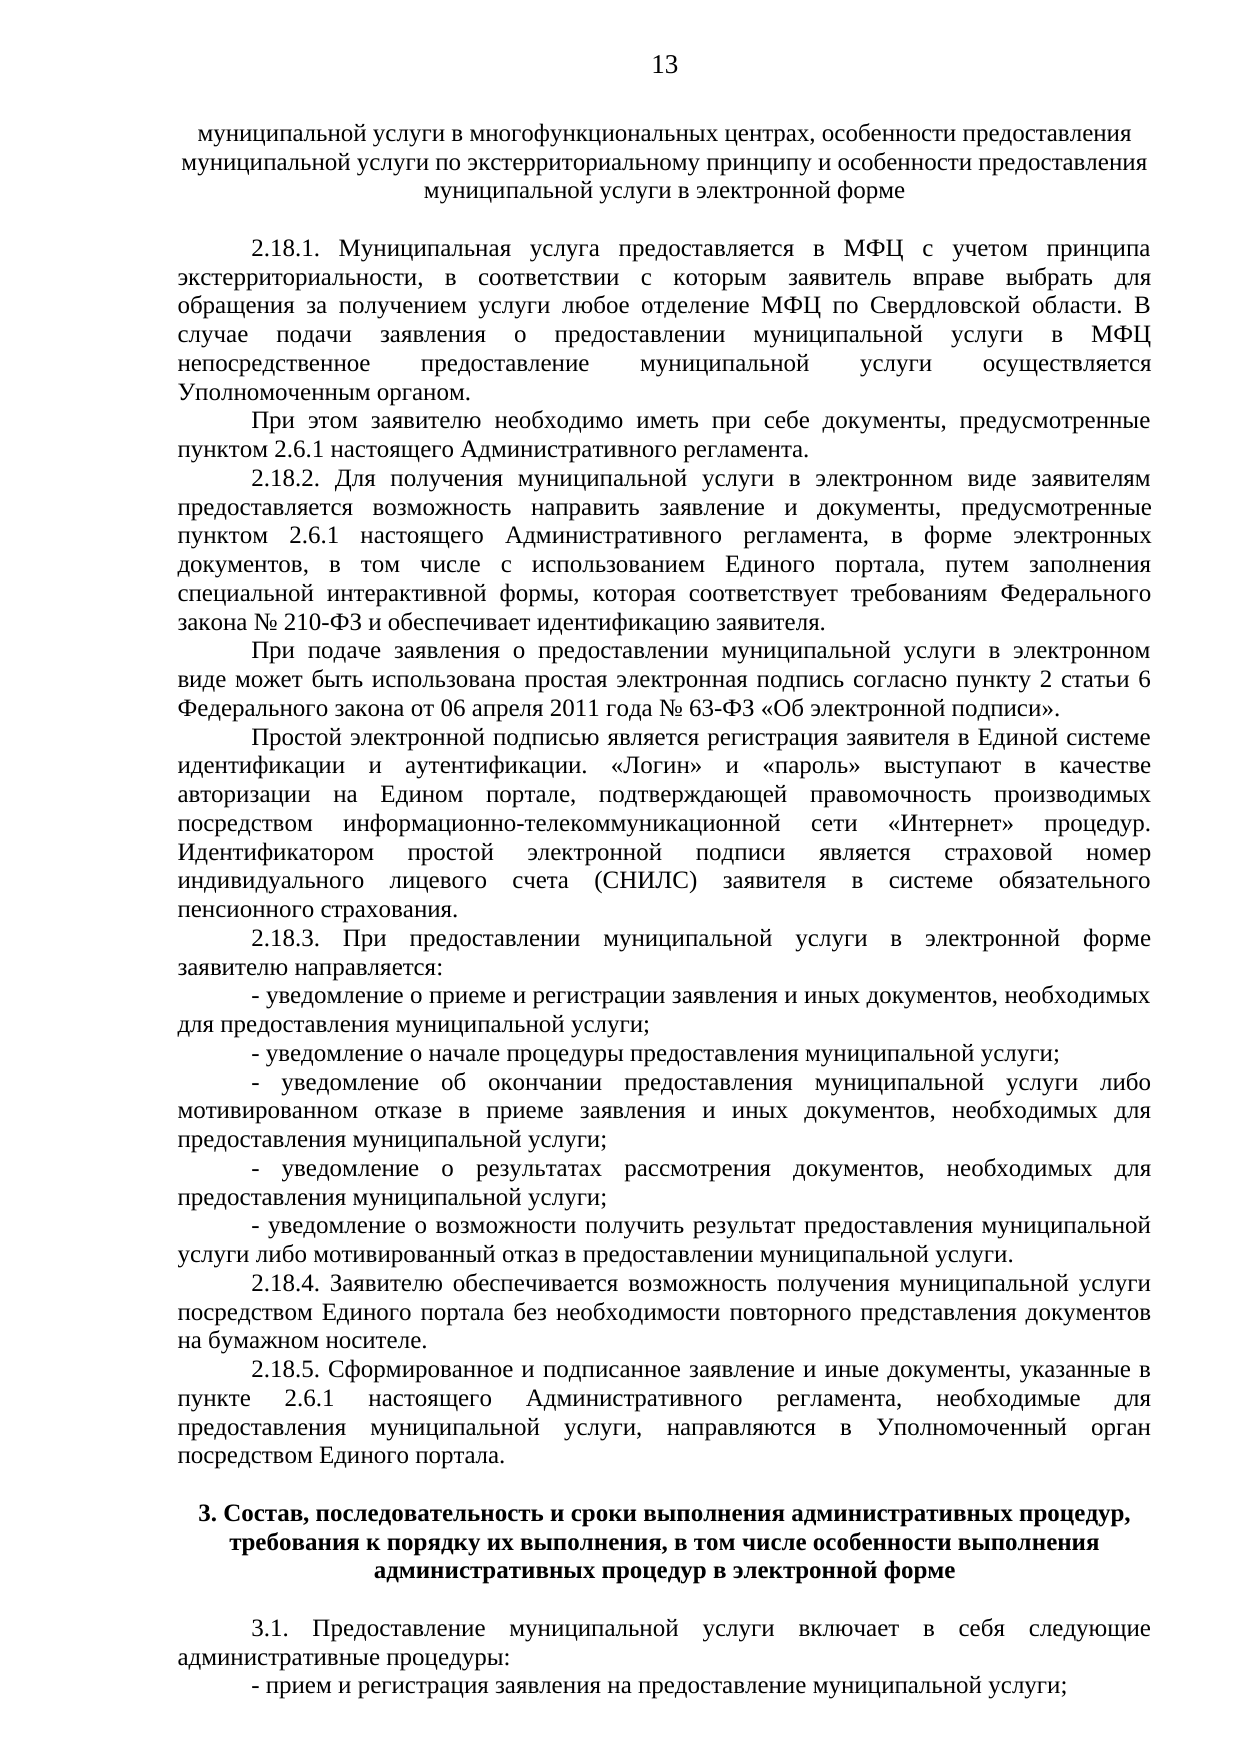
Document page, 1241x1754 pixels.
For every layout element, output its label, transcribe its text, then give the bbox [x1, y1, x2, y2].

text - уведомление о возможности получить результат предоставления муниципальной услуги либо мотивированный отказ в предоставлении муниципальной услуги. [177, 1211, 1152, 1268]
text При подаче заявления о предоставлении муниципальной услуги в электронном виде может быть использована простая электронная подпись согласно пункту 2 статьи 6 Федерального закона от 06 апреля 2011 года № 63-ФЗ «Об электронной подписи». [177, 636, 1152, 722]
text - уведомление о приеме и регистрации заявления и иных документов, необходимых для предоставления муниципальной услуги; [177, 981, 1152, 1038]
text 3.1. Предоставление муниципальной услуги включает в себя следующие административные процедуры: [177, 1613, 1152, 1671]
text 2.18.2. Для получения муниципальной услуги в электронном виде заявителям предоставляется возможность направить заявление и документы, предусмотренные пунктом 2.6.1 настоящего Административного регламента, в форме электронных документов, в том числе с использованием Единого портала, путем заполнения специальной интерактивной формы, которая соответствует требованиям Федерального закона № 210-ФЗ и обеспечивает идентификацию заявителя. [177, 463, 1152, 636]
text - прием и регистрация заявления на предоставление муниципальной услуги; [177, 1671, 1152, 1699]
text 2.18.1. Муниципальная услуга предоставляется в МФЦ с учетом принципа экстерриториальности, в соответствии с которым заявитель вправе выбрать для обращения за получением услуги любое отделение МФЦ по Свердловской области. В случае подачи заявления о предоставлении муниципальной услуги в МФЦ непосредственное предоставление муниципальной услуги осуществляется Уполномоченным органом. [177, 233, 1152, 406]
text муниципальной услуги в многофункциональных центрах, особенности предоставления муниципальной услуги по экстерриториальному принципу и особенности предоставления муниципальной услуги в электронной форме [177, 118, 1152, 204]
text 2.18.5. Сформированное и подписанное заявление и иные документы, указанные в пункте 2.6.1 настоящего Административного регламента, необходимые для предоставления муниципальной услуги, направляются в Уполномоченный орган посредством Единого портала. [177, 1354, 1152, 1469]
text 2.18.3. При предоставлении муниципальной услуги в электронной форме заявителю направляется: [177, 923, 1152, 981]
text - уведомление о начале процедуры предоставления муниципальной услуги; [177, 1038, 1152, 1067]
text Простой электронной подписью является регистрация заявителя в Единой системе идентификации и аутентификации. «Логин» и «пароль» выступают в качестве авторизации на Едином портале, подтверждающей правомочность производимых посредством информационно-телекоммуникационной сети «Интернет» процедур. Идентификатором простой электронной подписи является страховой номер индивидуального лицевого счета (СНИЛС) заявителя в системе обязательного пенсионного страхования. [177, 722, 1152, 923]
text 2.18.4. Заявителю обеспечивается возможность получения муниципальной услуги посредством Единого портала без необходимости повторного представления документов на бумажном носителе. [177, 1268, 1152, 1354]
text 3. Состав, последовательность и сроки выполнения административных процедур, требования к порядку их выполнения, в том числе особенности выполнения административных процедур в электронной форме [177, 1498, 1152, 1584]
text При этом заявителю необходимо иметь при себе документы, предусмотренные пунктом 2.6.1 настоящего Административного регламента. [177, 406, 1152, 463]
text - уведомление об окончании предоставления муниципальной услуги либо мотивированном отказе в приеме заявления и иных документов, необходимых для предоставления муниципальной услуги; [177, 1067, 1152, 1153]
text - уведомление о результатах рассмотрения документов, необходимых для предоставления муниципальной услуги; [177, 1153, 1152, 1211]
